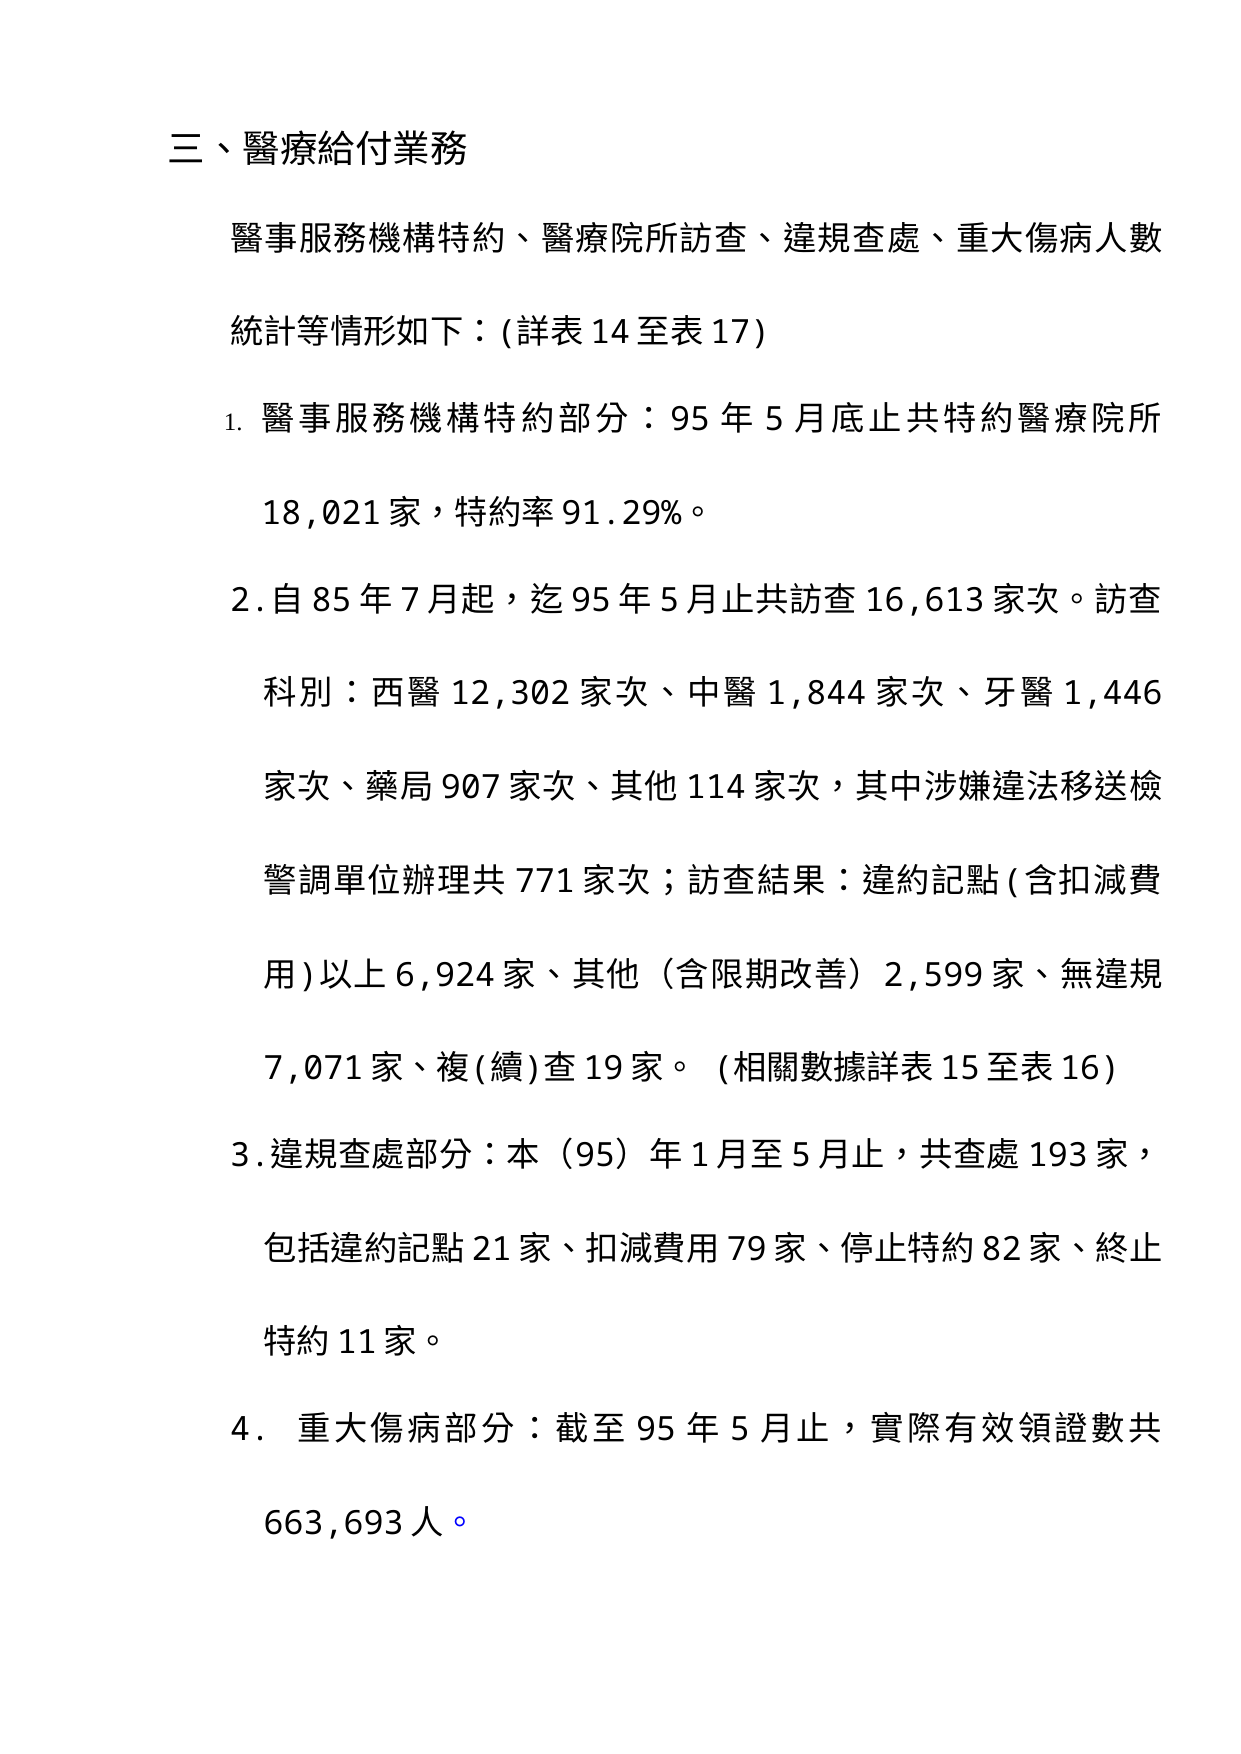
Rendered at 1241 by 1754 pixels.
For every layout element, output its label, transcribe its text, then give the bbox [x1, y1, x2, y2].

text 3.違規查處部分：本（95）年1月至5月止，共查處193家，包括違約記點21家、扣減費用79家、停止特約82家、終止特約11家。 [230, 1110, 1162, 1360]
text 4. 重大傷病部分：截至95年5月止，實際有效領證數共663,693人。 [230, 1384, 1162, 1541]
text 2.自85年7月起，迄95年5月止共訪查16,613家次。訪查科別：西醫12,302家次、中醫1,844家次、牙醫1,446 家次、藥局907家次、其他114家次，其中涉嫌違法移送檢警調單位辦理共771家次；訪查結果：違約記點(含扣減費用)以上6,924家、其他（含限期改善）2,599家、無違規7,071家、複(續)查19家。 (相關數據詳表15至表16) [230, 555, 1162, 1086]
text 三、醫療給付業務 [130, 104, 1162, 167]
text 醫事服務機構特約、醫療院所訪查、違規查處、重大傷病人數統計等情形如下：(詳表14至表17) [230, 194, 1162, 350]
list 醫事服務機構特約部分：95年5月底止共特約醫療院所18,021家，特約率91.29%。 [224, 374, 1162, 531]
